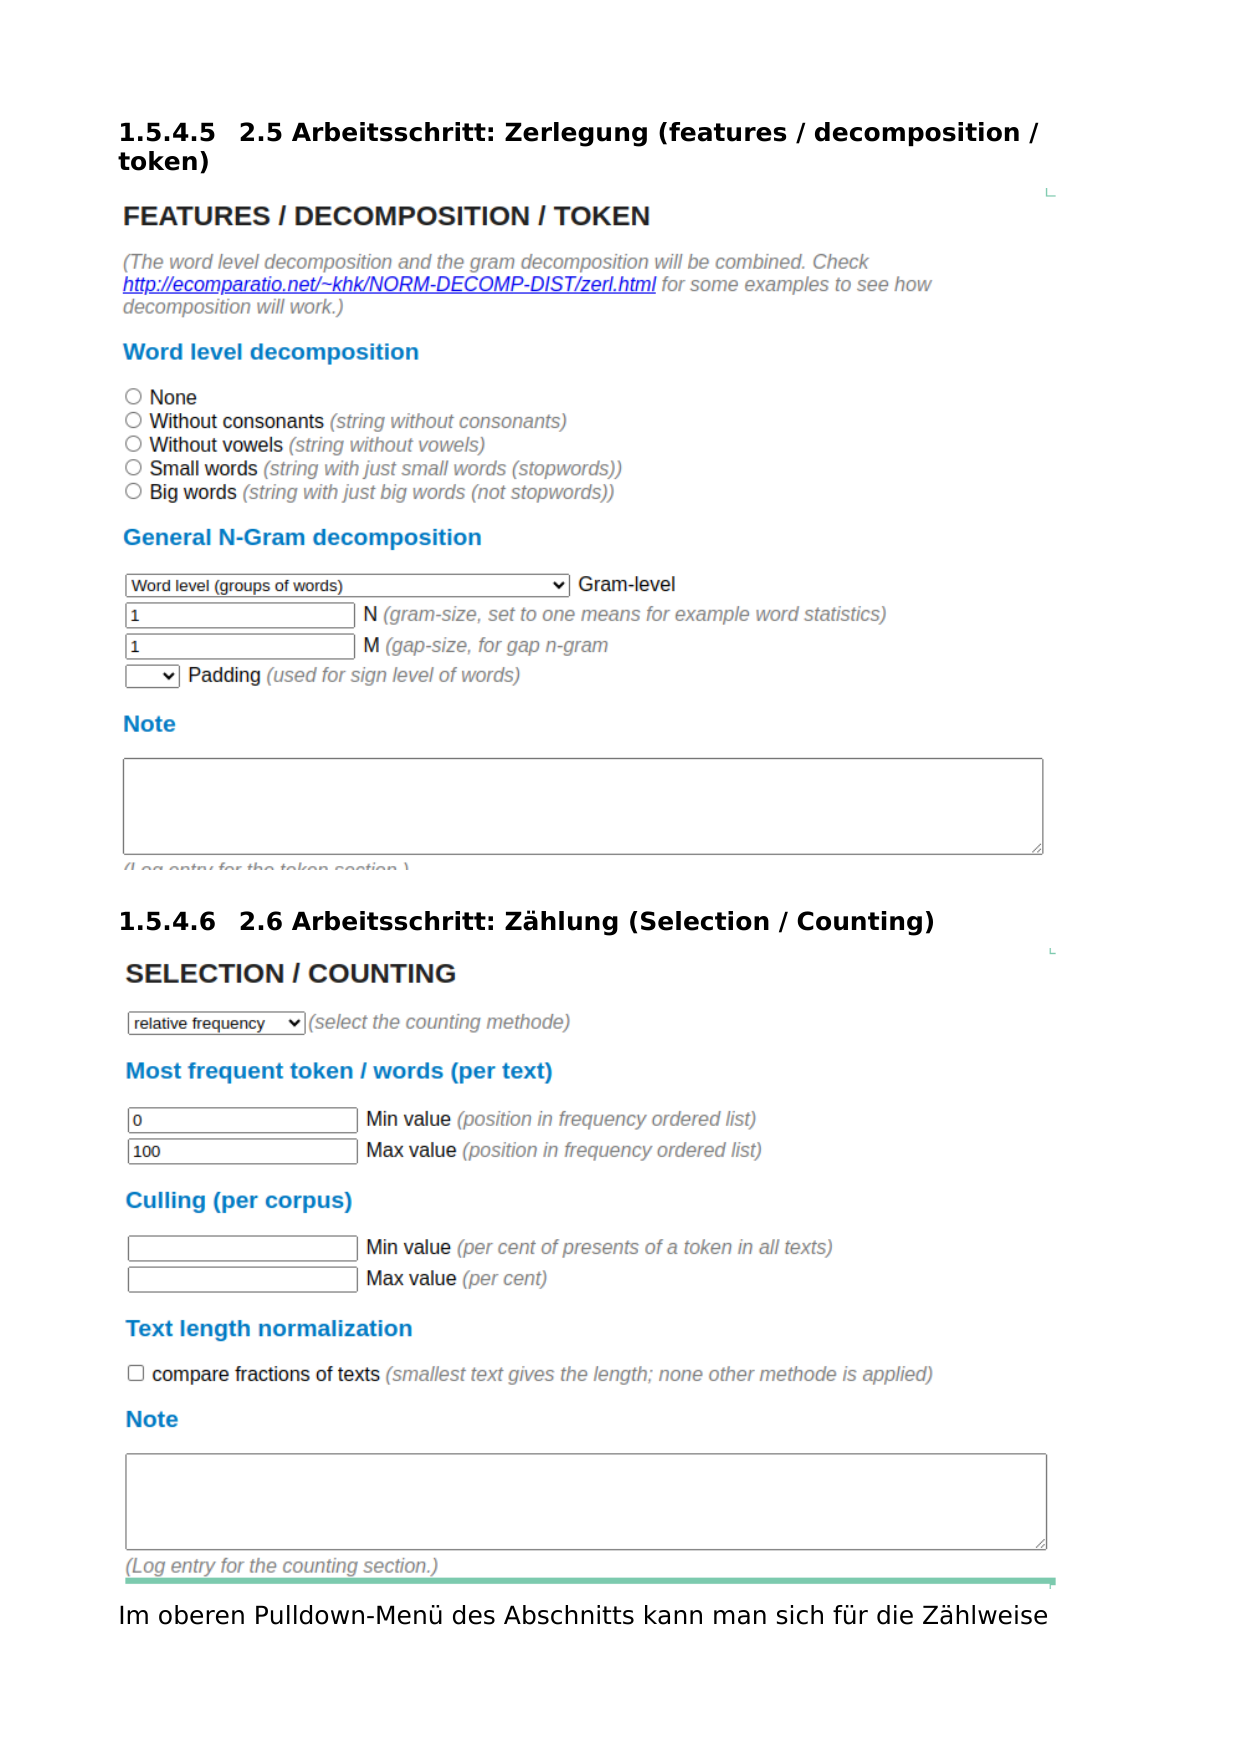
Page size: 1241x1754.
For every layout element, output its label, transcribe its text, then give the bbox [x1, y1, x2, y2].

subtitle 2.5 Arbeitsschritt: Zerlegung (features / decomposition / token) [118, 118, 1122, 176]
picture [118, 948, 1056, 1589]
subtitle 2.6 Arbeitsschritt: Zählung (Selection / Counting) [118, 907, 1122, 936]
text Im oberen Pulldown-Menü des Abschnitts kann man sich für die Zählweise [118, 1601, 1122, 1631]
picture [118, 188, 1056, 870]
